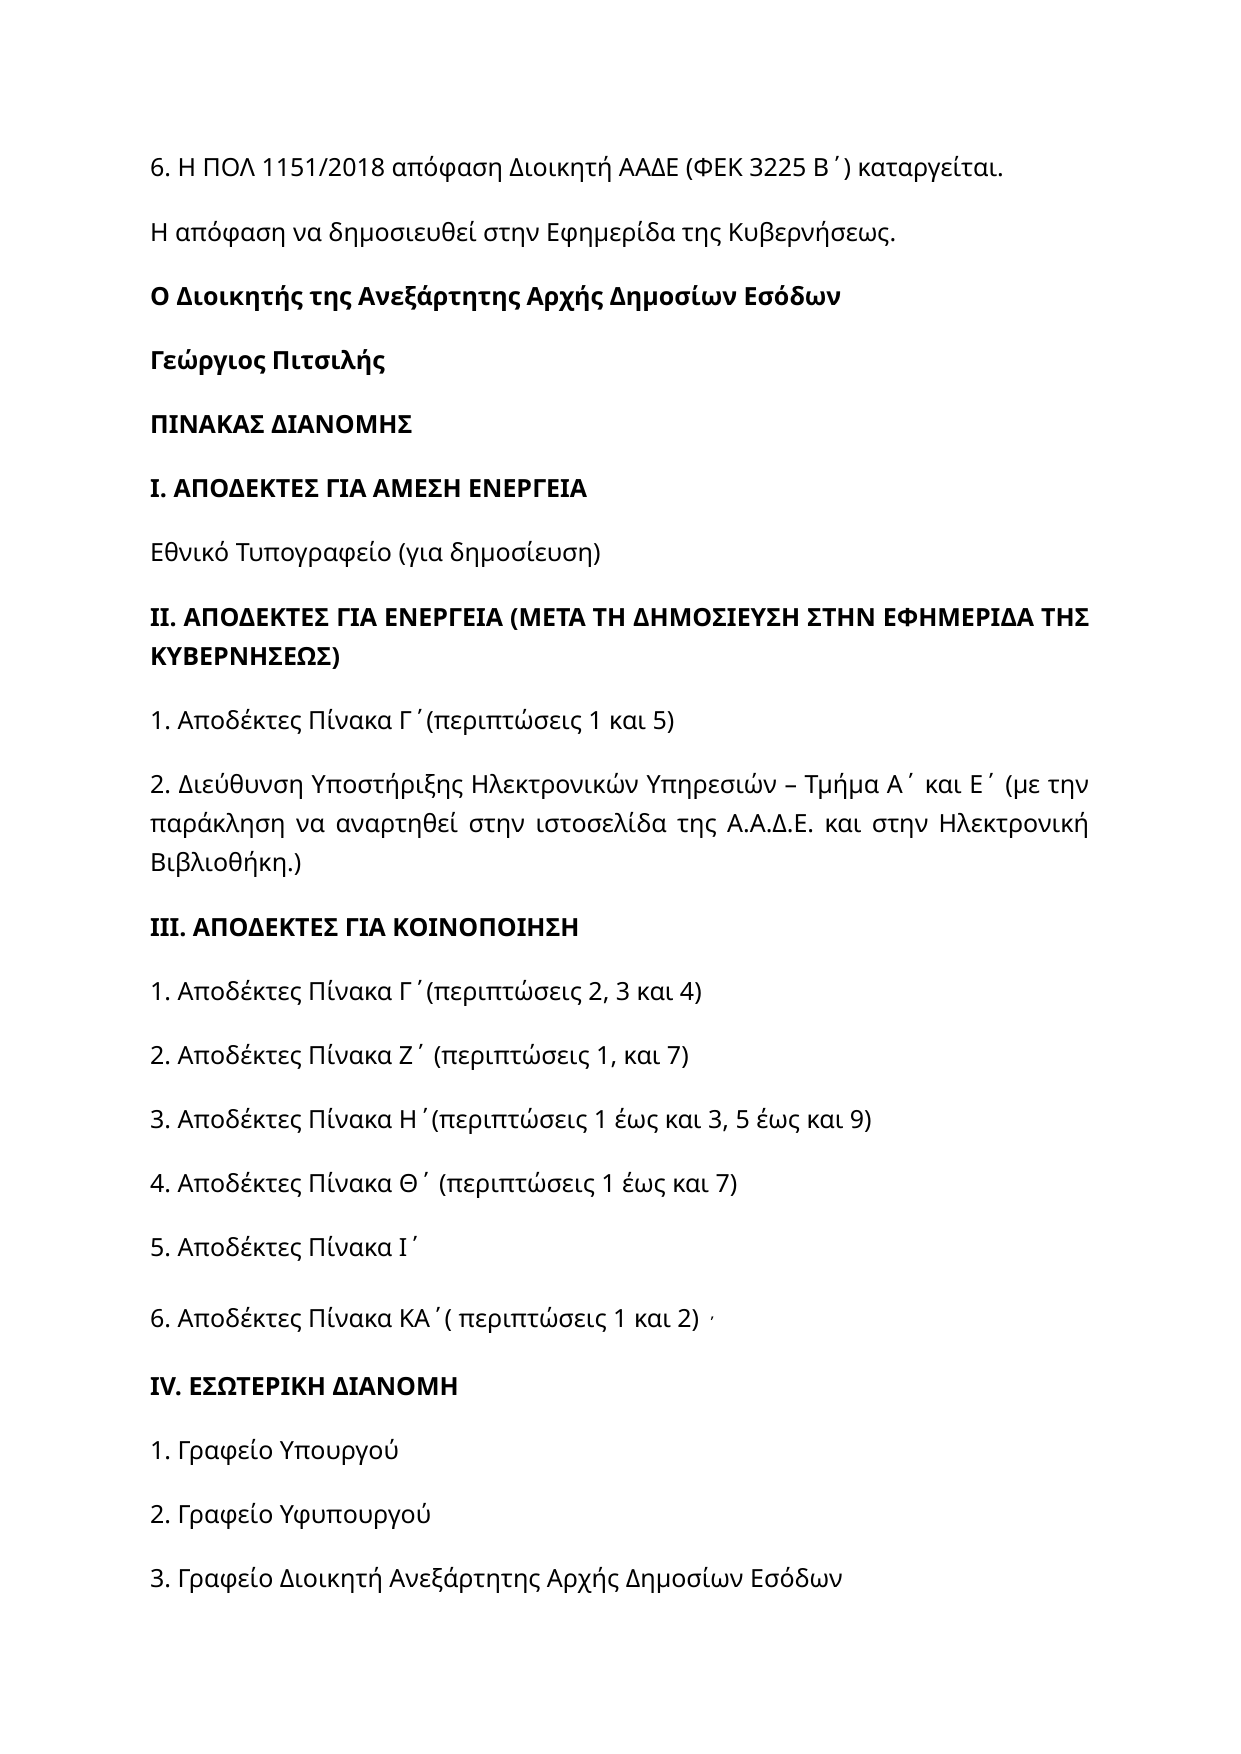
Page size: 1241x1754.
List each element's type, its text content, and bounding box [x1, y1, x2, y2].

text 3. Αποδέκτες Πίνακα Η΄(περιπτώσεις 1 έως και 3, 5 έως και 9) [150, 1102, 1090, 1136]
text Η απόφαση να δημοσιευθεί στην Εφημερίδα της Κυβερνήσεως. [150, 214, 1090, 248]
text Ο Διοικητής της Ανεξάρτητης Αρχής Δημοσίων Εσόδων [150, 278, 1090, 312]
text 1. Αποδέκτες Πίνακα Γ΄(περιπτώσεις 2, 3 και 4) [150, 973, 1090, 1007]
text ΙΙ. ΑΠΟΔΕΚΤΕΣ ΓΙΑ ΕΝΕΡΓΕΙΑ (ΜΕΤΑ ΤΗ ΔΗΜΟΣΙΕΥΣΗ ΣΤΗΝ ΕΦΗΜΕΡΙΔΑ ΤΗΣ ΚΥΒΕΡΝΗΣΕΩΣ) [150, 599, 1090, 672]
text 4. Αποδέκτες Πίνακα Θ΄ (περιπτώσεις 1 έως και 7) [150, 1166, 1090, 1200]
text 6. Η ΠΟΛ 1151/2018 απόφαση Διοικητή ΑΑΔΕ (ΦΕΚ 3225 Β΄) καταργείται. [150, 150, 1090, 184]
text 2. Διεύθυνση Υποστήριξης Ηλεκτρονικών Υπηρεσιών – Τμήμα Α΄ και Ε΄ (με την παράκληση να αναρτηθεί στην ιστοσελίδα της Α.Α.Δ.Ε. και στην Ηλεκτρονική Βιβλιοθήκη.) [150, 767, 1090, 879]
text ΠΙΝΑΚΑΣ ΔΙΑΝΟΜΗΣ [150, 407, 1090, 441]
text Γεώργιος Πιτσιλής [150, 342, 1090, 377]
text 6. Αποδέκτες Πίνακα ΚΑ΄( περιπτώσεις 1 και 2) ΄ [150, 1294, 1090, 1337]
text IV. ΕΣΩΤΕΡΙΚΗ ΔΙΑΝΟΜΗ [150, 1368, 1090, 1402]
text 2. Αποδέκτες Πίνακα Ζ΄ (περιπτώσεις 1, και 7) [150, 1037, 1090, 1072]
text ΙΙΙ. ΑΠΟΔΕΚΤΕΣ ΓΙΑ ΚΟΙΝΟΠΟΙΗΣΗ [150, 909, 1090, 943]
text 3. Γραφείο Διοικητή Ανεξάρτητης Αρχής Δημοσίων Εσόδων [150, 1561, 1090, 1595]
text 5. Αποδέκτες Πίνακα Ι΄ [150, 1230, 1090, 1264]
text 2. Γραφείο Υφυπουργού [150, 1496, 1090, 1531]
text 1. Αποδέκτες Πίνακα Γ΄(περιπτώσεις 1 και 5) [150, 702, 1090, 737]
text 1. Γραφείο Υπουργού [150, 1432, 1090, 1466]
text Εθνικό Τυπογραφείο (για δημοσίευση) [150, 535, 1090, 569]
text Ι. ΑΠΟΔΕΚΤΕΣ ΓΙΑ ΑΜΕΣΗ ΕΝΕΡΓΕΙΑ [150, 471, 1090, 505]
